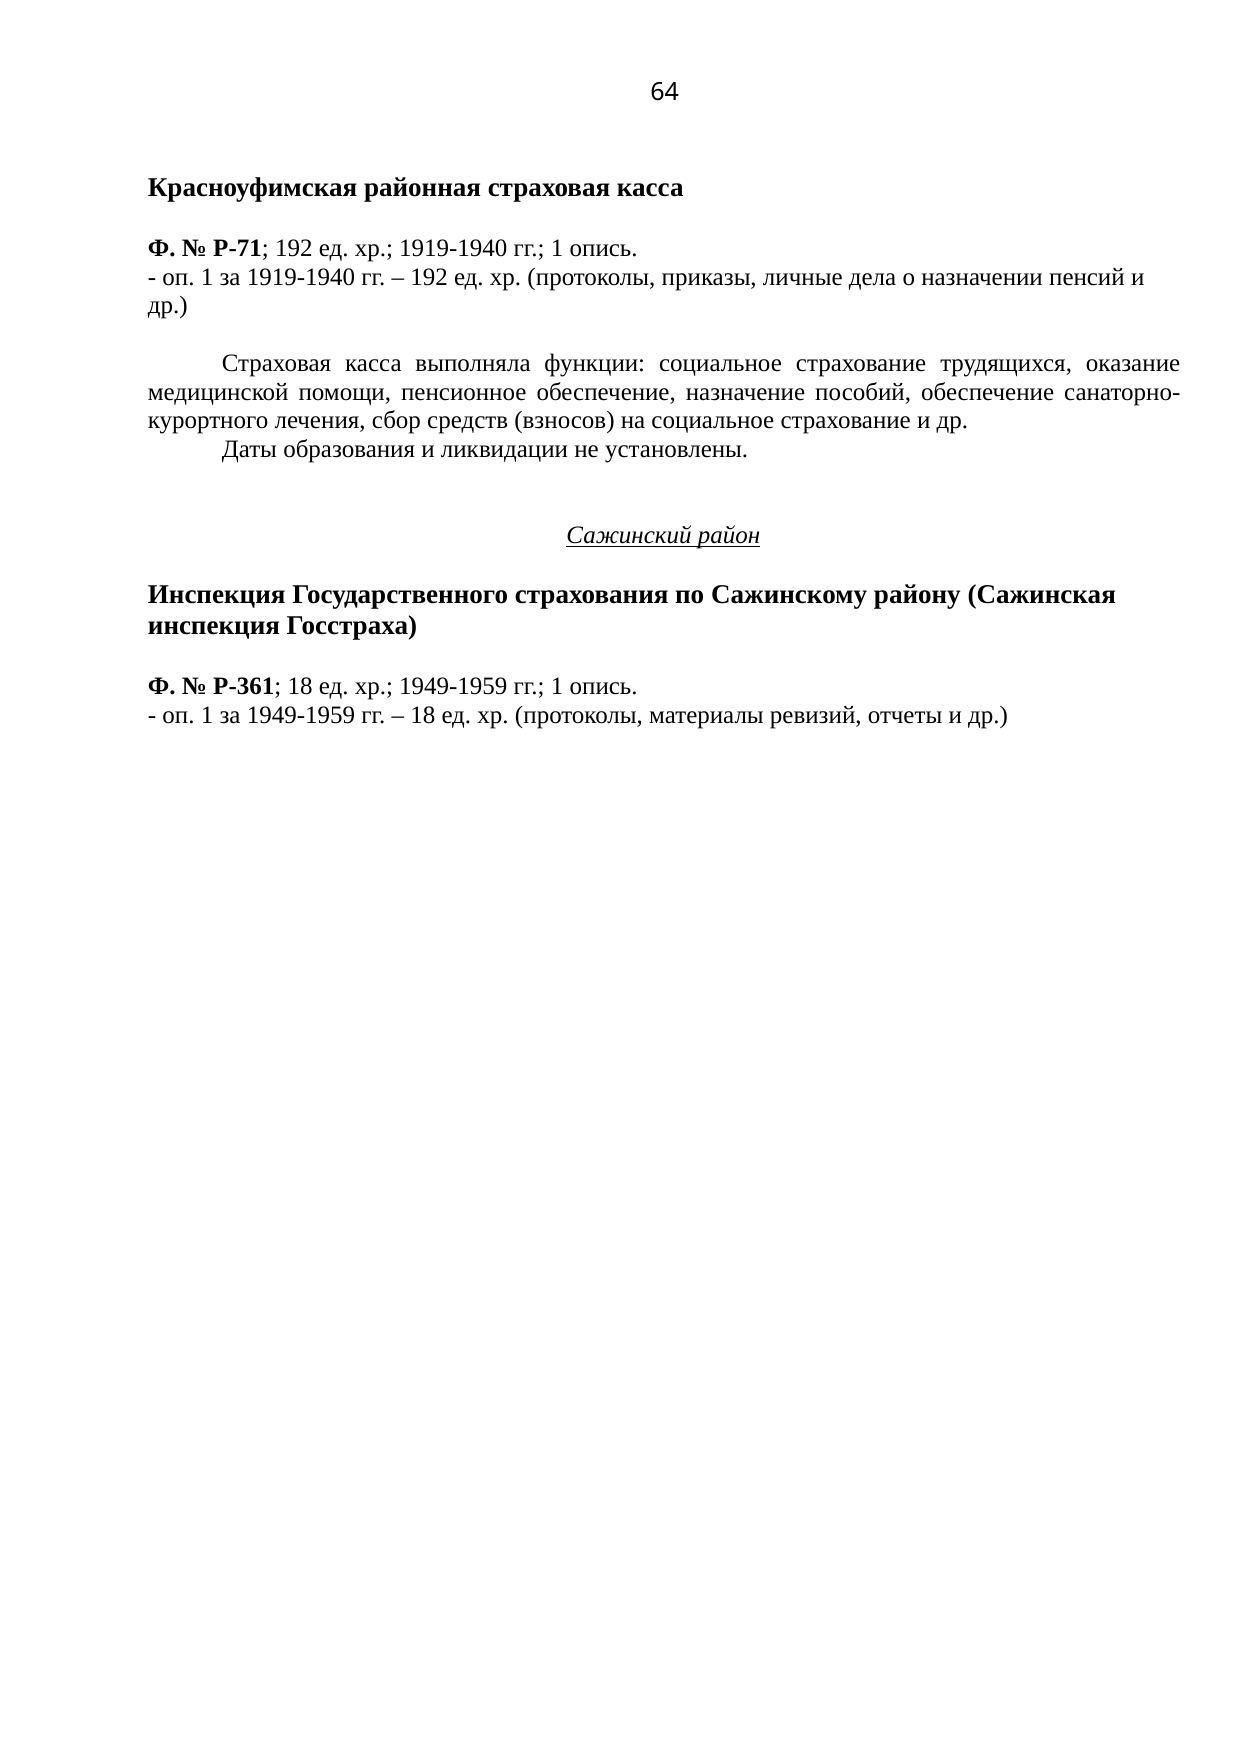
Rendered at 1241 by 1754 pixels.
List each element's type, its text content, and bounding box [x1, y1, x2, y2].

text Страховая касса выполняла функции: социальное страхование трудящихся, оказание медицинской помощи, пенсионное обеспечение, назначение пособий, обеспечение санаторно-курортного лечения, сбор средств (взносов) на социальное страхование и др. [148, 348, 1181, 434]
text Даты образования и ликвидации не установлены. [148, 434, 1181, 463]
text Красноуфимская районная страховая касса [148, 171, 1181, 202]
text - оп. 1 за 1949-1959 гг. – 18 ед. хр. (протоколы, материалы ревизий, отчеты и др.) [148, 700, 1181, 729]
text Сажинский район [148, 521, 1181, 549]
text Ф. № Р-361; 18 ед. хр.; 1949-1959 гг.; 1 опись. [148, 671, 1181, 700]
text - оп. 1 за 1919-1940 гг. – 192 ед. хр. (протоколы, приказы, личные дела о назначении пенсий и др.) [148, 262, 1181, 319]
text Ф. № Р-71; 192 ед. хр.; 1919-1940 гг.; 1 опись. [148, 233, 1181, 262]
text Инспекция Государственного страхования по Сажинскому району (Сажинская инспекция Госстраха) [148, 578, 1181, 640]
